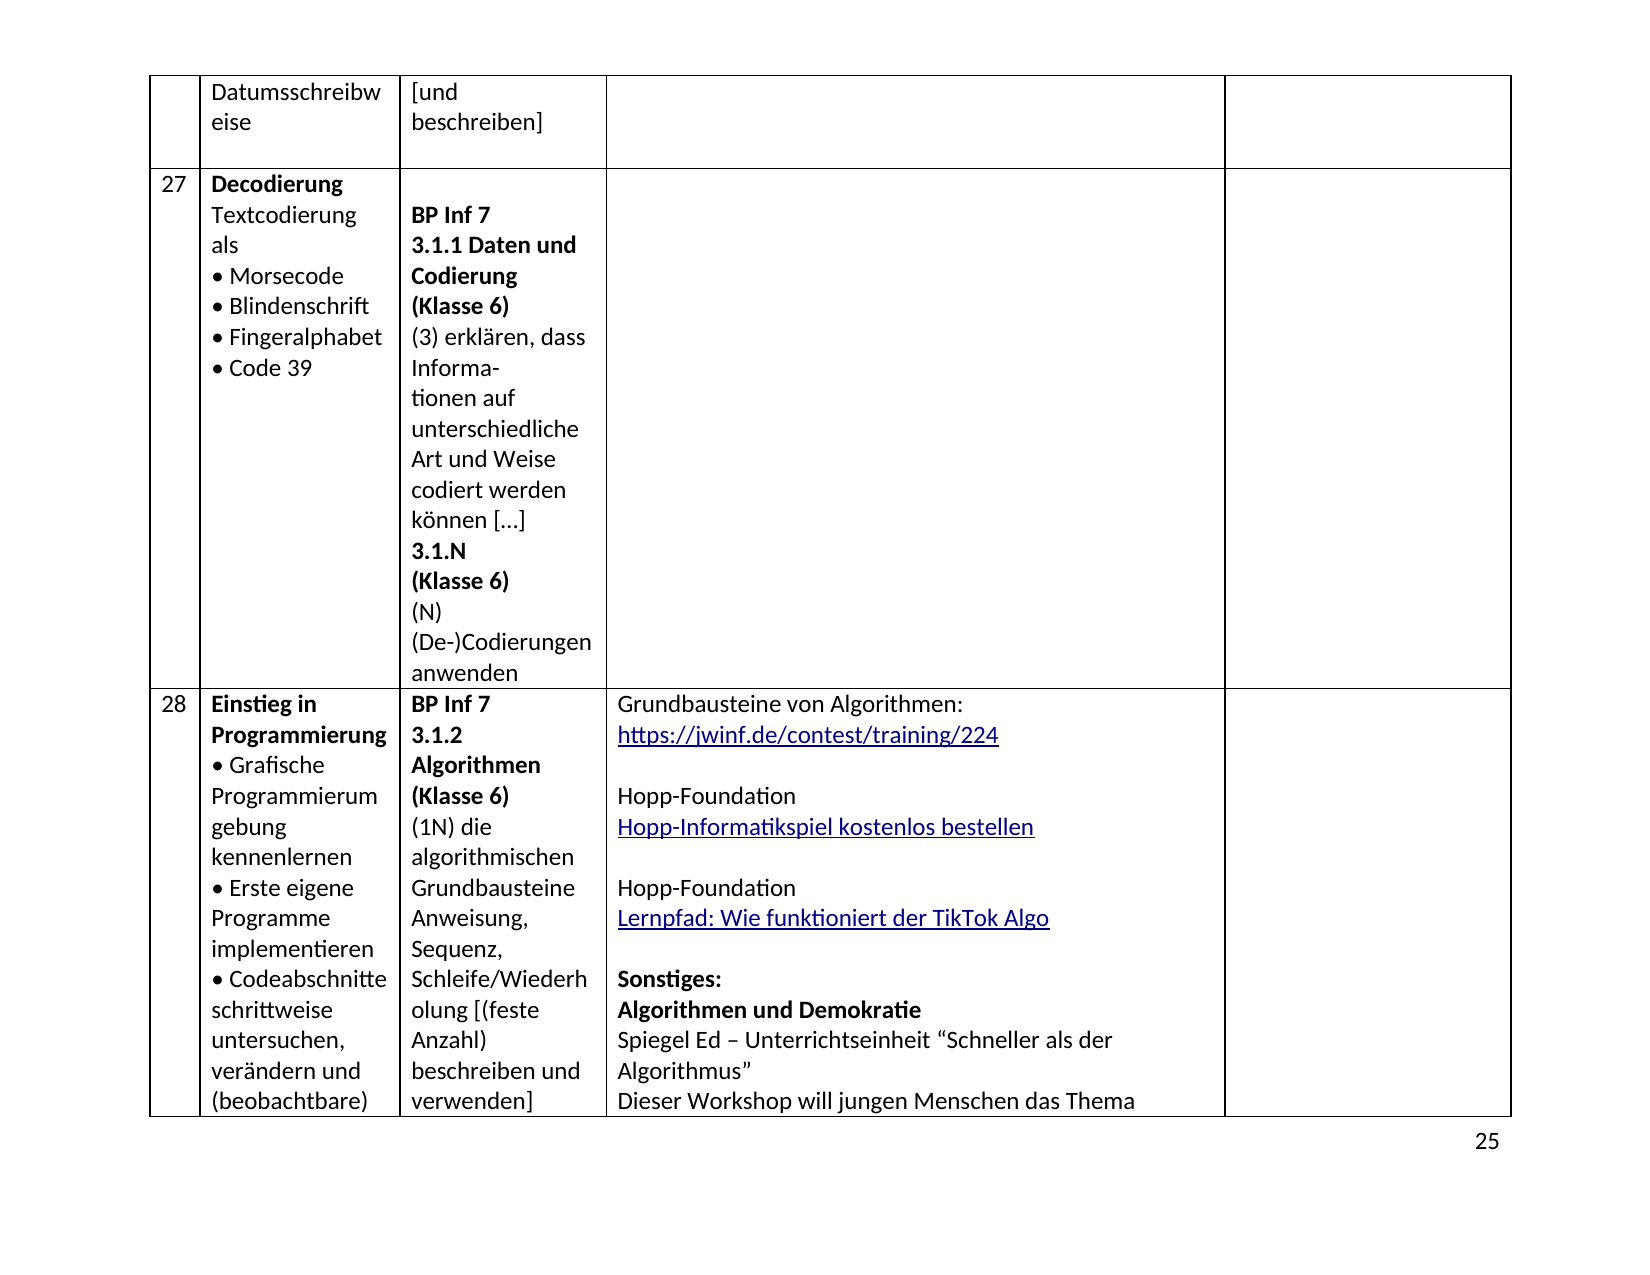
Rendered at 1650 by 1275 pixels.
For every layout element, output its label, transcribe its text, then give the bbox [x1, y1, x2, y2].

table_cell [1226, 76, 1510, 168]
table_cell Decodierung Textcodierung als • Morsecode • Blindenschrift • Fingeralphabet • Code 39 [201, 169, 399, 687]
table_cell [1226, 169, 1510, 687]
table_cell BP Inf 7 3.1.1 Daten und Codierung (Klasse 6) (3) erklären, dass Informa- tionen auf unterschiedliche Art und Weise codiert werden können […] 3.1.N (Klasse 6) (N) (De-)Codierungenanwenden [401, 169, 606, 687]
table_cell [607, 76, 1224, 168]
table_cell [und beschreiben] [401, 76, 606, 168]
table_cell BP Inf 7 3.1.2 Algorithmen (Klasse 6) (1N) die algorithmischen Grundbausteine Anweisung, Sequenz, Schleife/Wiederholung [(feste Anzahl) beschreiben und verwenden] [401, 689, 606, 1116]
table_cell Grundbausteine von Algorithmen: https://jwinf.de/contest/training/224 Hopp-Foundation Hopp-Informatikspiel kostenlos bestellen Hopp-Foundation Lernpfad: Wie funktioniert der TikTok Algo Sonstiges: Algorithmen und Demokratie Spiegel Ed – Unterrichtseinheit “Schneller als der Algorithmus” Dieser Workshop will jungen Menschen das Thema [607, 689, 1224, 1116]
table_cell [1226, 689, 1510, 1116]
table_cell Datumsschreibweise [201, 76, 399, 168]
table_cell [607, 169, 1224, 687]
table_cell 27 [151, 169, 199, 687]
table_cell 28 [151, 689, 199, 1116]
table_cell [151, 76, 199, 168]
table_cell Einstieg in Programmierung • Grafische Programmierumgebung kennenlernen • Erste eigene Programme implementieren • Codeabschnitte schrittweise untersuchen, verändern und (beobachtbare) [201, 689, 399, 1116]
